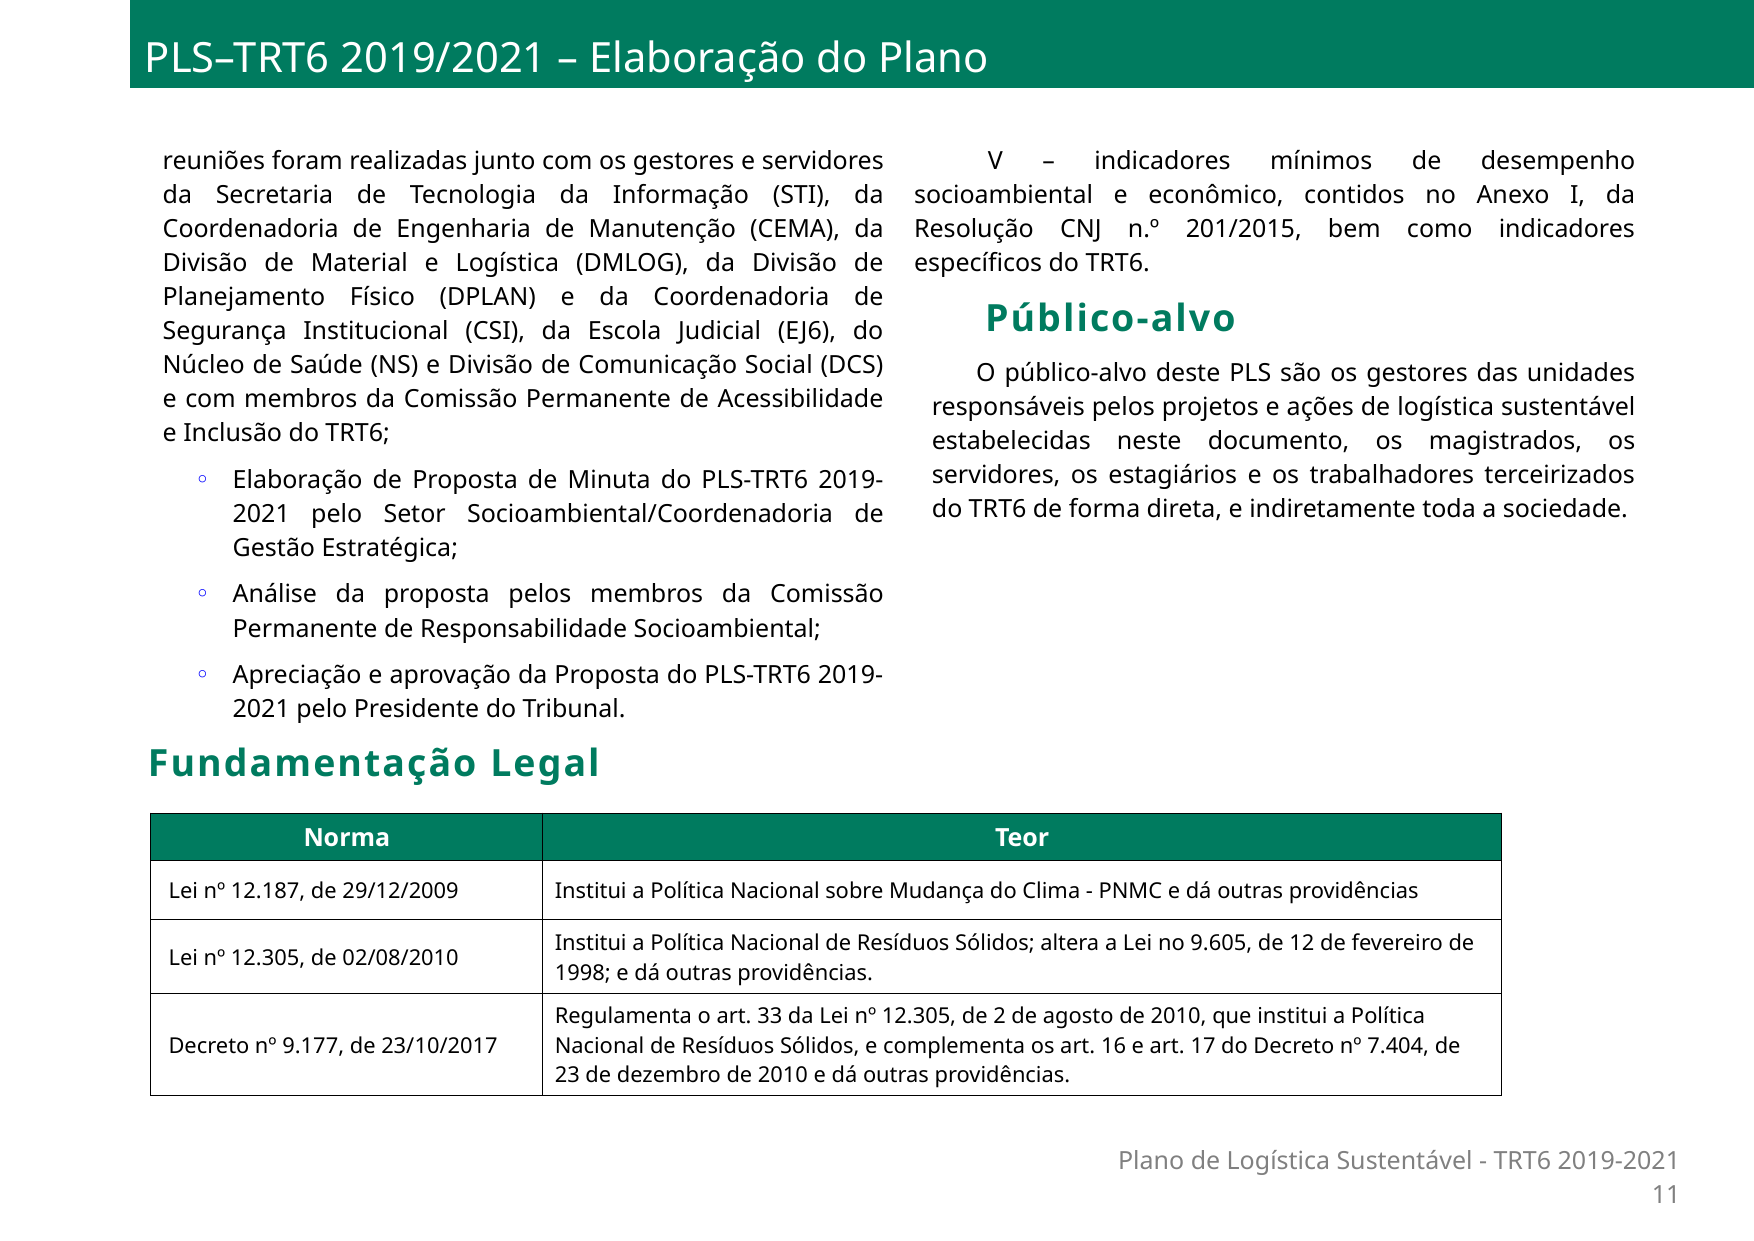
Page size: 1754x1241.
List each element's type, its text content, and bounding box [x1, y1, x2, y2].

table_cell Decreto nº 9.177, de 23/10/2017 [151, 994, 542, 1095]
table_header Norma [151, 814, 542, 860]
table_header Teor [543, 814, 1501, 860]
table_cell Regulamenta o art. 33 da Lei nº 12.305, de 2 de agosto de 2010, que institui a Política Nacional de Resíduos Sólidos, e complementa os art. 16 e art. 17 do Decreto nº 7.404, de 23 de dezembro de 2010 e dá outras providências. [543, 994, 1501, 1095]
text Fundamentação Legal [148, 737, 1665, 788]
table_cell Institui a Política Nacional sobre Mudança do Clima - PNMC e dá outras providências [543, 861, 1501, 919]
table_cell Lei nº 12.187, de 29/12/2009 [151, 861, 542, 919]
table_cell Institui a Política Nacional de Resíduos Sólidos; altera a Lei no 9.605, de 12 de fevereiro de 1998; e dá outras providências. [543, 920, 1501, 992]
table_header reuniões foram realizadas junto com os gestores e servidores da Secretaria de Tecnologia da Informação (STI), da Coordenadoria de Engenharia de Manutenção (CEMA), da Divisão de Material e Logística (DMLOG), da Divisão de Planejamento Físico (DPLAN) e da Coordenadoria de Segurança Institucional (CSI), da Escola Judicial (EJ6), do Núcleo de Saúde (NS) e Divisão de Comunicação Social (DCS) e com membros da Comissão Permanente de Acessibilidade e Inclusão do TRT6; Elaboração de Proposta de Minuta do PLS-TRT6 2019-2021 pelo Setor Socioambiental/Coordenadoria de Gestão Estratégica; Análise da proposta pelos membros da Comissão Permanente de Responsabilidade Socioambiental; Apreciação e aprovação da Proposta do PLS-TRT6 2019-2021 pelo Presidente do Tribunal. [148, 118, 899, 737]
table_header V – indicadores mínimos de desempenho socioambiental e econômico, contidos no Anexo I, da Resolução CNJ n.º 201/2015, bem como indicadores específicos do TRT6. Público-alvo O público-alvo deste PLS são os gestores das unidades responsáveis pelos projetos e ações de logística sustentável estabelecidas neste documento, os magistrados, os servidores, os estagiários e os trabalhadores terceirizados do TRT6 de forma direta, e indiretamente toda a sociedade. [899, 118, 1651, 737]
table_cell Lei nº 12.305, de 02/08/2010 [151, 920, 542, 992]
